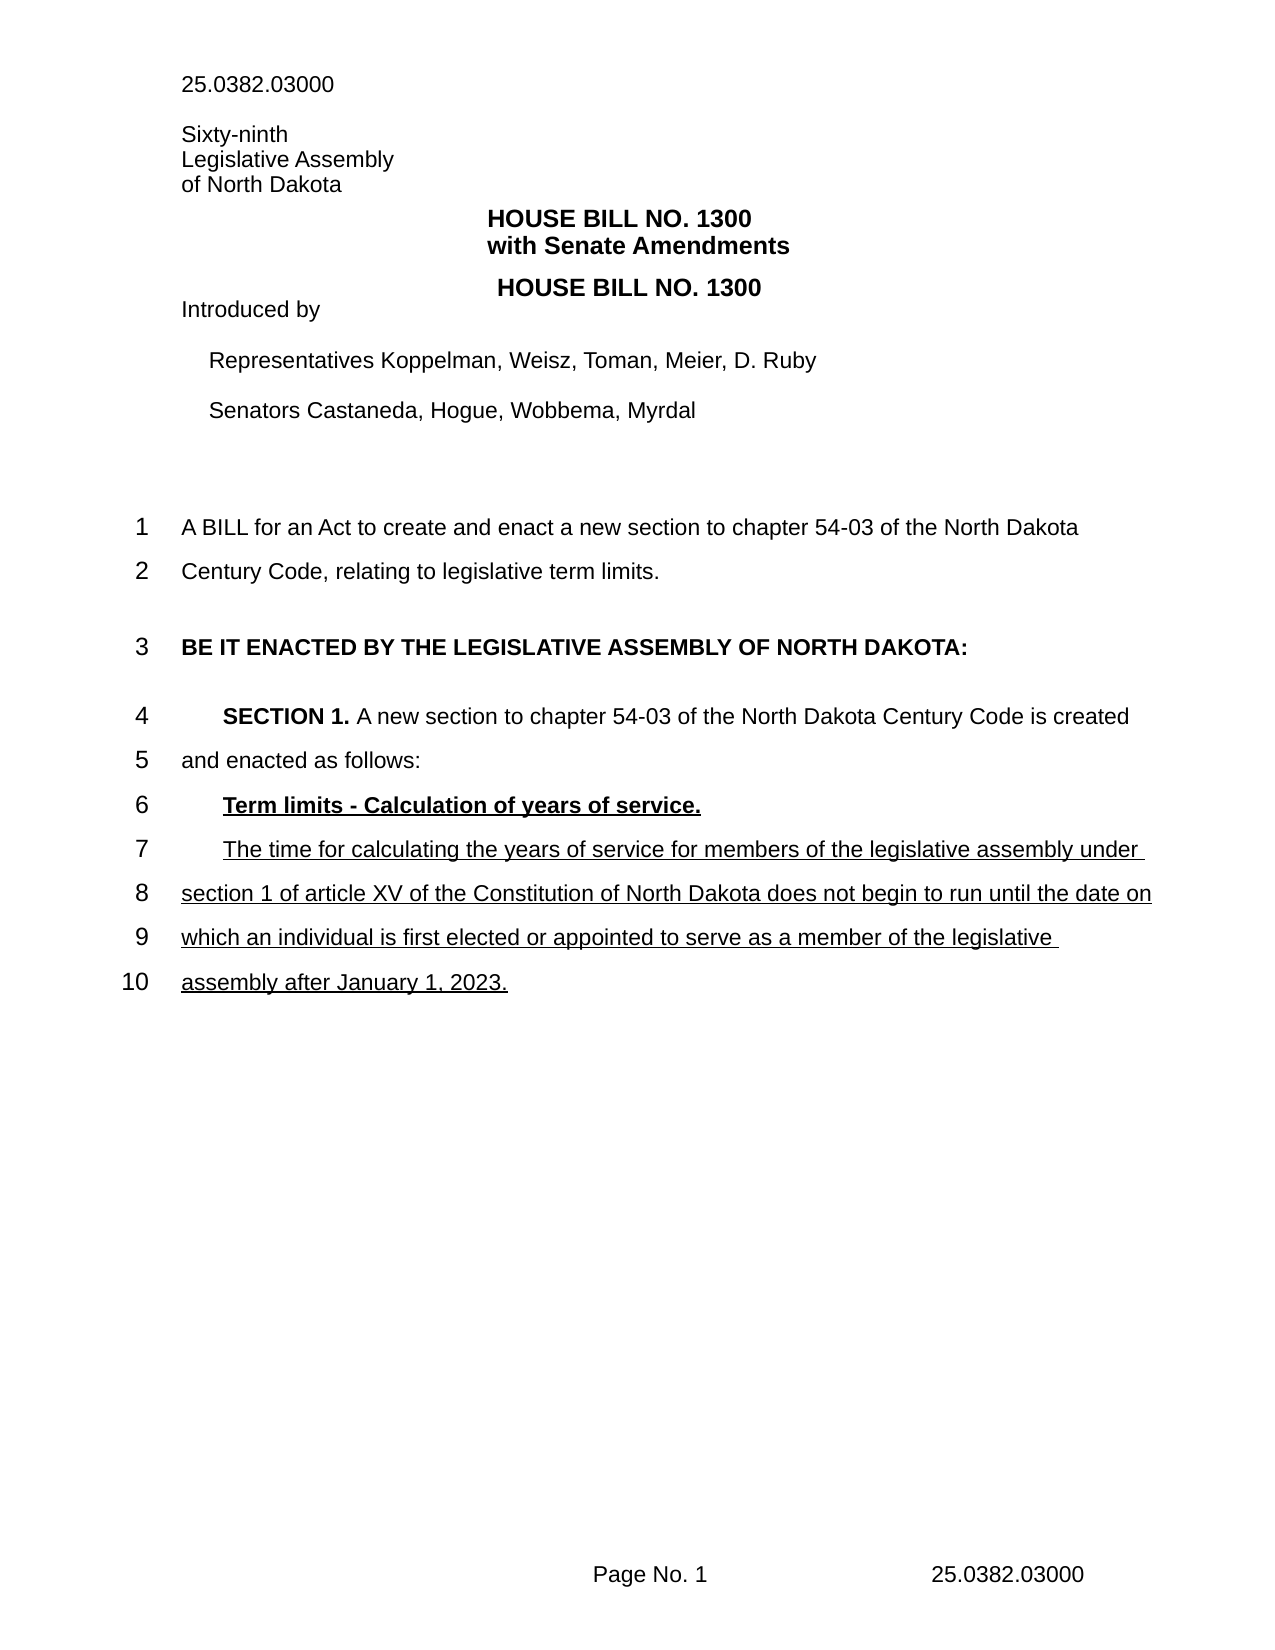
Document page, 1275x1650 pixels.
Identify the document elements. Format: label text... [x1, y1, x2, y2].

text 25.0382.03000 [181, 73, 1154, 98]
text Senators Castaneda, Hogue, Wobbema, Myrdal [208, 400, 1154, 423]
text Legislative Assembly [181, 148, 1154, 173]
title A BILL for an Act to create and enact a new section to chapter 54‑03 of the North Dakota Century Code, relating to legislative term limits. [181, 500, 1154, 588]
title House BILL NO. 1300 [490, 272, 762, 301]
text Introduced by [181, 298, 1154, 323]
subtitle Term limits ‑ Calculation of years of service. [181, 778, 1154, 822]
text SECTION 1. A new section to chapter 54‑03 of the North Dakota Century Code is created and enacted as follows: [181, 689, 1154, 778]
text BE IT ENACTED BY THE LEGISLATIVE ASSEMBLY OF NORTH DAKOTA: [181, 620, 1154, 664]
title HOUSE BILL NO. 1300 [487, 206, 790, 233]
text Representatives Koppelman, Weisz, Toman, Meier, D. Ruby [208, 350, 1154, 373]
title with Senate Amendments [487, 233, 790, 260]
text Sixty-ninth [181, 123, 1154, 148]
text of North Dakota [181, 173, 1154, 198]
text The time for calculating the years of service for members of the legislative assembly under section 1 of article XV of the Constitution of North Dakota does not begin to run until the date on which an individual is first elected or appointed to serve as a member of the legislative assembly after January 1, 2023. [181, 822, 1154, 999]
